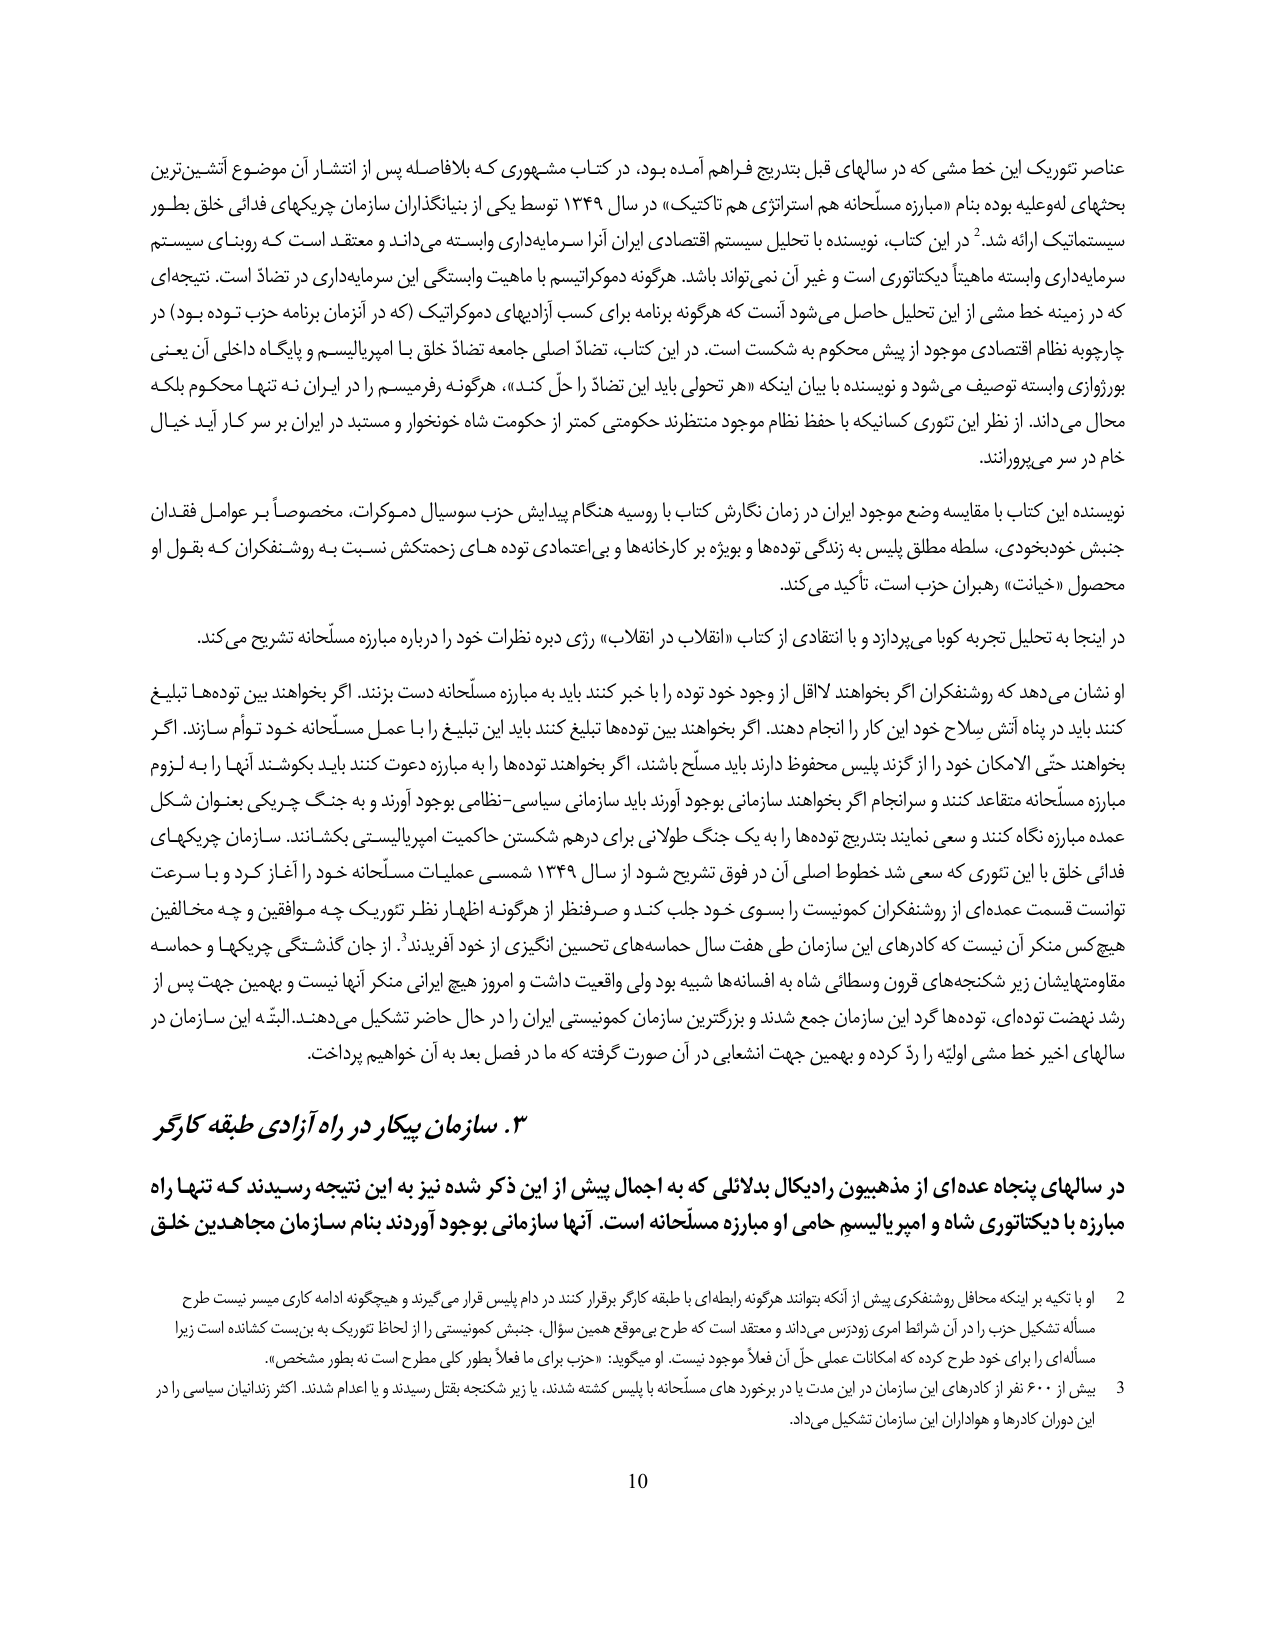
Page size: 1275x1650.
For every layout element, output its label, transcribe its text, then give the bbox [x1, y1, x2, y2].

subtitle ۳. سازمان پیکار در راه آزادی طبقه کارگر [150, 1105, 1125, 1147]
text عناصر تئوریک این خط مشی که در سالهای قبل بتدریج فراهم آمده بود، در کتاب مشهوری که بلافاصله پس از انتشار آن موضوع آتشین‌ترین بحثهای له‌و‌علیه بوده بنام «مبارزه مسلّحانه هم استراتژی هم تاکتیک» در سال ۱۳۴۹ توسط یکی از بنیانگذاران سازمان چریکهای فدائی خلق بطور سیستماتیک ارائه شد. در این کتاب، نویسنده با تحلیل سیستم اقتصادی ایران آنرا سرمایه‌داری وابسته می‌داند و معتقد است که روبنای سیستم سرمایه‌داری وابسته ماهیتاً دیکتاتوری است و غیر آن نمی‌تواند باشد. هرگونه دموکراتیسم با ماهیت وابستگی این سرمایه‌داری در تضادّ است. نتیجه‌ای که در زمینه خط مشی از این تحلیل حاصل می‌شود آنست که هرگونه برنامه برای کسب آزادیهای دموکراتیک (که در آنزمان برنامه حزب توده بود) در چارچوبه نظام اقتصادی موجود از پیش محکوم به شکست است. در این کتاب، تضادّ اصلی جامعه تضادّ خلق با امپریالیسم و پایگاه داخلی آن یعنی بورژوازی وابسته توصیف می‌شود و نویسنده با بیان اینکه «هر تحولی باید این تضادّ را حلّ کند»، هرگونه رفرمیسم را در ایران نه تنها محکوم بلکه محال می‌داند. از نظر این تئوری کسانیکه با حفظ نظام موجود منتظرند حکومتی کمتر از حکومت شاه خونخوار و مستبد در ایران بر سر کار آید خیال خام در سر می‌پرورانند. [150, 150, 1125, 475]
text او با تکیه بر اینکه محافل روشنفکری پیش از آنکه بتوانند هرگونه رابطه‌ای با طبقه کارگر برقرار کنند در دام پلیس قرار می‌گیرند و هیچگونه ادامه کاری میسر نیست طرح مسأله تشکیل حزب را در آن شرائط امری زودرَس می‌داند و معتقد است که طرح بی‌موقع همین سؤال، جنبش کمونیستی را از لحاظ تئوریک به بن‌بست کشانده است زیرا مسأله‌ای را برای خود طرح کرده که امکانات عملی حلّ آن فعلاً موجود نیست. او میگوید: «حزب برای ما فعلاً بطور کلی مطرح است نه بطور مشخص». [150, 1283, 1125, 1374]
text در سالهای پنجاه عده‌ای از مذهبیون رادیکال بدلائلی که به اجمال پیش از این ذکر شده نیز به این نتیجه رسیدند که تنها راه مبارزه با دیکتاتوری شاه و امپریالیسم‌ِ حامی او مبارزه مسلّحانه است. آنها سازمانی بوجود آوردند بنام سازمان مجاهدین خلق ایران. ایدئولوژی این سازمان اسلام شیعه بود که آنها سعی می‌کردند با تفسیرهای ویژه خود آنرا کاملاً مترقی و انقلابی نشان دهند. در زمینه اقتصادی و اجتماعی آنها از اقتصاد توحیدی سخن می‌گفتند و صراحتاً اظهار می‌داشتند که از لحاظ اقتصادی اختلافی با مارکسیسم ندارند و آنها نیز مانند مارکسیستها خواستار جامعه‌ای بی‌طبقه و برکنار از استثمار فرد از فرد هستند. عملیات مسلّحانه این سازمان تقریباً همزمان با سازمان چریکهای فدائینه خلق آغاز شد ولی در همان آغاز ضربات مهلکی از طرف پلیس به آن وارد گردید و فعالترین اعضاء آن دستگیر و اعدام شدند. با این وجود، سازمان باز توانست خود را سر پا نگهدارد. در سال ۱۳۵۴ ظاهرا اکثریت اعضاء در جریان یک بحث ایدئولوژیک و درون سازمانی، مارکسیسم را بعنوان ایدئولوژی خود پذیرفتند و در یک تصفیه که در مواردی حتّی خونین هم شد اعضاء مذهبی سازمان را کنار گذاشتند و نام سازمان مجاهدین خلق ایران (مارکسیست-لنینیست) را برای خود انتخاب کردند ولی از لحاظ خط مشی همچنان مبارزه مسلّحانه را می‌پذیرفتند. در سال ۱۳۵۵ طی مباحثاتی که در سازمان صورت گرفت مبارزه مسلّحانه یا بعبارت خود‌ِ سازمان «خط مشی چریکی» را «انحراف از مارکسیسم» و «انعکاس آنارشیسم خرده بورژوائی» تشخیص داده آنرا طرد نمودند و برای خود «خط مشی سیاسی-تشکیلاتیِ‌ توده‌ای» شناختند و وظیفه عاجل خود را برقرار کردن رابطه با طبقه کارگر جهت تشکیل حزب کمونیست قرار دادند. [150, 1169, 1125, 1241]
text نویسنده این کتاب با مقایسه وضع موجود ایران در زمان نگارش کتاب با روسیه هنگام پیدایش حزب سوسیال دموکرات، مخصوصاً بر عوامل فقدان جنبش خودبخودی، سلطه مطلق پلیس به زندگی توده‌ها و بویژه بر کارخانه‌ها و بی‌اعتمادی توده های زحمتکش نسبت به روشنفکران که بقول او محصول «خیانت» رهبران حزب است، تأکید می‌کند. [150, 493, 1125, 602]
text در اینجا به تحلیل تجربه کوبا می‌پردازد و با انتقادی از کتاب «انقلاب در انقلاب» رژی دبره نظرات خود را درباره مبارزه مسلّحانه تشریح می‌کند. [150, 619, 1125, 656]
text بیش از ۶۰۰ نفر از کادرهای این سازمان در این مدت یا در برخورد های مسلّحانه با پلیس کشته شدند، یا زیر شکنجه بقتل رسیدند و یا اعدام شدند. اکثر زندانیان سیاسی را در این دوران کادرها و هواداران این سازمان تشکیل می‌داد. [150, 1374, 1125, 1434]
text او نشان می‌دهد که روشنفکران اگر بخواهند لااقل از وجود خود توده را با خبر کنند باید به مبارزه مسلّحانه دست بزنند. اگر بخواهند بین توده‌ها تبلیغ کنند باید در پناه آتش سِلاح خود این کار را انجام دهند. اگر بخواهند بین توده‌ها تبلیغ کنند باید این تبلیغ را با عمل مسلّحانه خود توأم سازند. اگر بخواهند حتّی الامکان خود را از گزند پلیس محفوظ دارند باید مسلّح باشند، اگر بخواهند توده‌ها را به مبارزه دعوت کنند باید بکوشند آنها را به لزوم مبارزه مسلّحانه متقاعد کنند و سرانجام اگر بخواهند سازمانی بوجود آورند باید سازمانی سیاسی-نظامی بوجود آورند و به جنگ چریکی بعنوان شکل عمده مبارزه نگاه کنند و سعی نمایند بتدریج توده‌ها را به یک جنگ طولانی برای در‌هم شکستن حاکمیت امپریالیستی بکشانند. سازمان چریکهای فدائی خلق با این تئوری که سعی شد خطوط اصلی آن در فوق تشریح شود از سال ۱۳۴۹ شمسی عملیات مسلّحانه خود را آغاز کرد و با سرعت توانست قسمت عمده‌ای از روشنفکران کمونیست را بسوی خود جلب کند و صرفنظر از هرگونه اظهار نظر تئوریک چه موافقین و چه مخالفین هیچ‌کس منکر آن نیست که کادرهای این سازمان طی هفت سال حماسه‌های تحسین انگیزی از خود آفریدند. از جان گذشتگی چریکها و حماسه مقاومتهایشان زیر شکنجه‌های قرون وسطائی شاه به افسانه‌ها شبیه بود ولی واقعیت داشت و امروز هیچ ایرانی منکر آنها نیست و بهمین جهت پس از رشد نهضت توده‌ای، توده‌ها گرد این سازمان جمع شدند و بزرگترین سازمان کمونیستی ایران را در حال حاضر تشکیل می‌دهند.البتّه این سازمان در سالهای اخیر خط مشی اولیّه را ردّ کرده و بهمین جهت انشعابی در آن صورت گرفته که ما در فصل بعد به آن خواهیم پرداخت. [150, 674, 1125, 1071]
